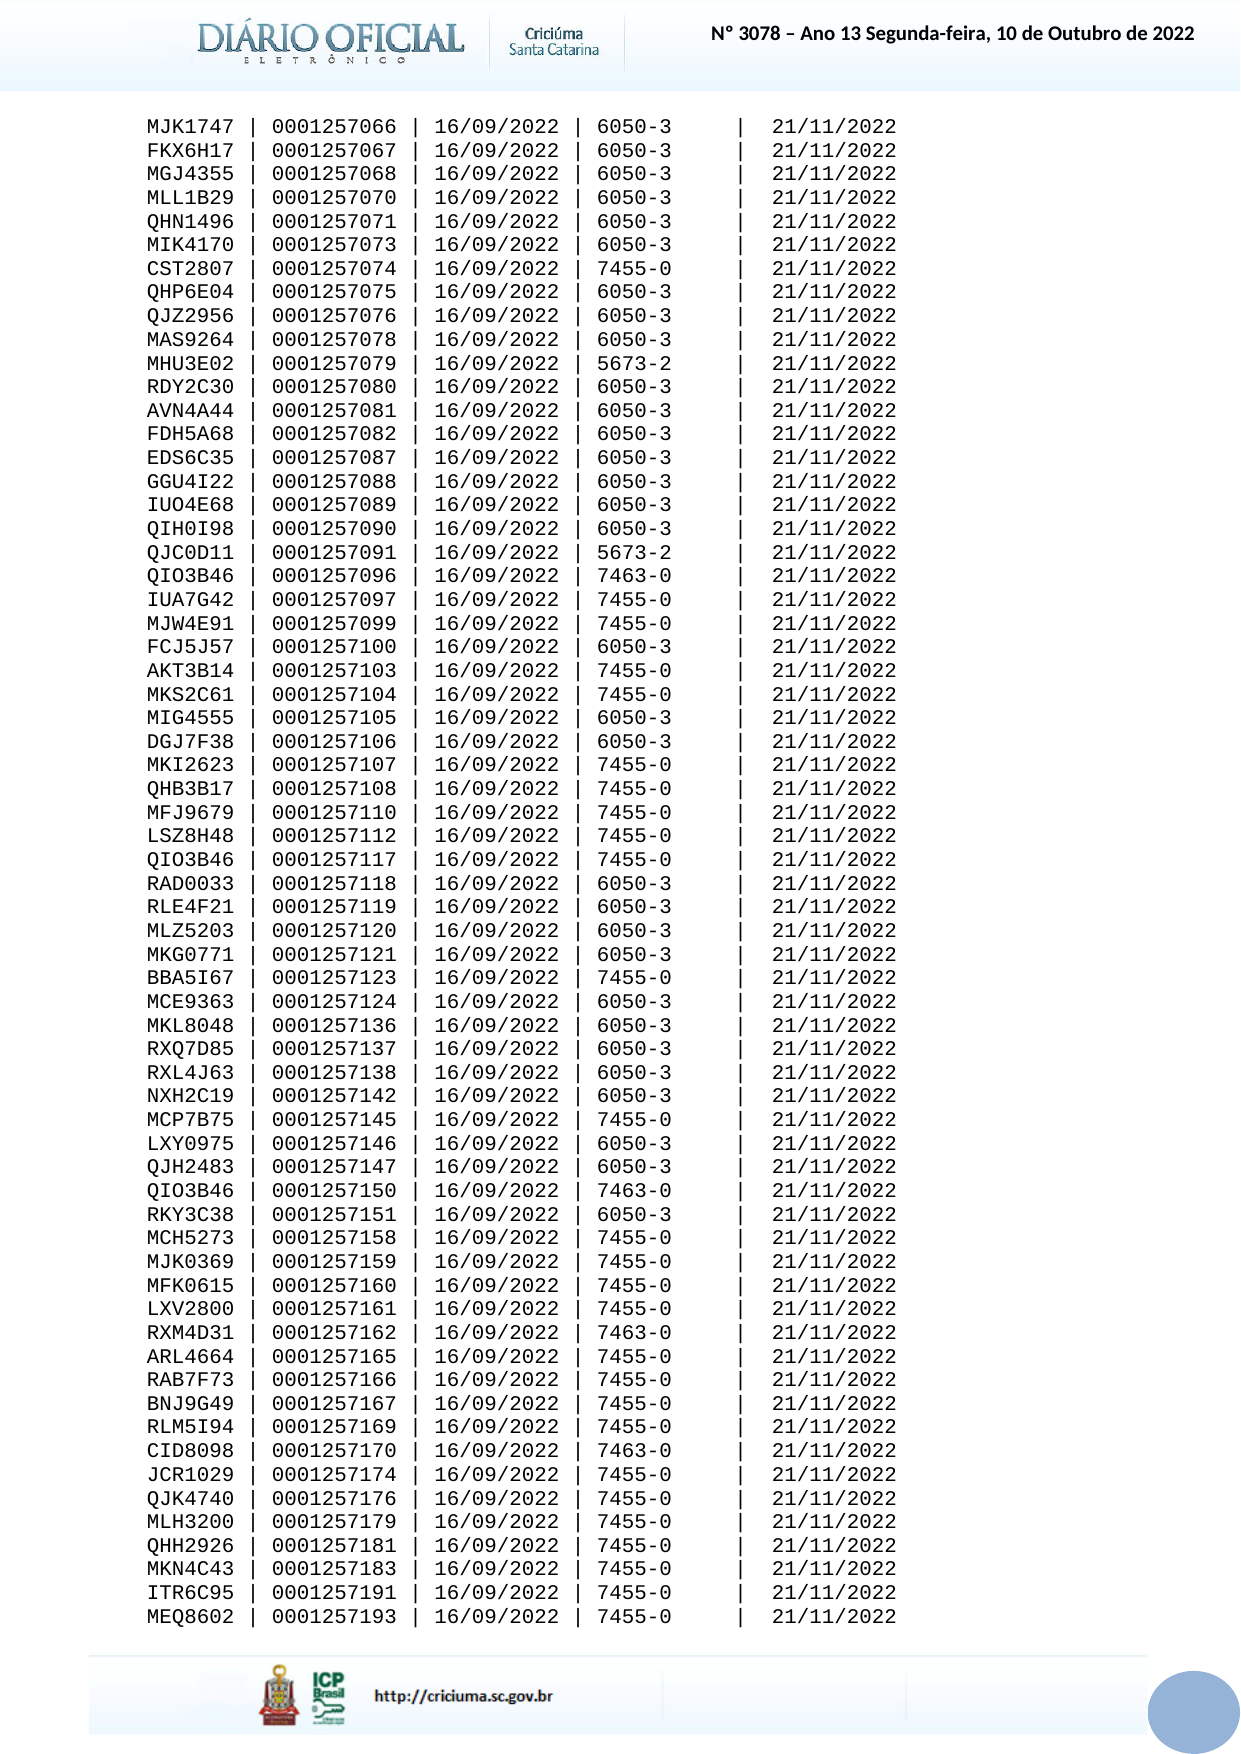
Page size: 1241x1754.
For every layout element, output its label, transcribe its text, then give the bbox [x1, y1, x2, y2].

text JCR1029 | 0001257174 | 16/09/2022 | 7455-0 | 21/11/2022 [59, 1464, 1167, 1487]
text MCE9363 | 0001257124 | 16/09/2022 | 6050-3 | 21/11/2022 [59, 991, 1167, 1014]
text ITR6C95 | 0001257191 | 16/09/2022 | 7455-0 | 21/11/2022 [59, 1582, 1167, 1606]
text FCJ5J57 | 0001257100 | 16/09/2022 | 6050-3 | 21/11/2022 [59, 636, 1167, 660]
text MFJ9679 | 0001257110 | 16/09/2022 | 7455-0 | 21/11/2022 [59, 802, 1167, 825]
text RXM4D31 | 0001257162 | 16/09/2022 | 7463-0 | 21/11/2022 [59, 1322, 1167, 1346]
text EDS6C35 | 0001257087 | 16/09/2022 | 6050-3 | 21/11/2022 [59, 447, 1167, 471]
text MJK0369 | 0001257159 | 16/09/2022 | 7455-0 | 21/11/2022 [59, 1251, 1167, 1275]
text FKX6H17 | 0001257067 | 16/09/2022 | 6050-3 | 21/11/2022 [59, 140, 1167, 163]
text MJK1747 | 0001257066 | 16/09/2022 | 6050-3 | 21/11/2022 [59, 116, 1167, 140]
text QJK4740 | 0001257176 | 16/09/2022 | 7455-0 | 21/11/2022 [59, 1487, 1167, 1511]
text RAD0033 | 0001257118 | 16/09/2022 | 6050-3 | 21/11/2022 [59, 873, 1167, 896]
text ARL4664 | 0001257165 | 16/09/2022 | 7455-0 | 21/11/2022 [59, 1346, 1167, 1369]
text CST2807 | 0001257074 | 16/09/2022 | 7455-0 | 21/11/2022 [59, 258, 1167, 282]
text QJZ2956 | 0001257076 | 16/09/2022 | 6050-3 | 21/11/2022 [59, 305, 1167, 329]
text MKN4C43 | 0001257183 | 16/09/2022 | 7455-0 | 21/11/2022 [59, 1558, 1167, 1582]
text QIH0I98 | 0001257090 | 16/09/2022 | 6050-3 | 21/11/2022 [59, 518, 1167, 542]
text MLZ5203 | 0001257120 | 16/09/2022 | 6050-3 | 21/11/2022 [59, 920, 1167, 944]
text NXH2C19 | 0001257142 | 16/09/2022 | 6050-3 | 21/11/2022 [59, 1086, 1167, 1109]
text QHN1496 | 0001257071 | 16/09/2022 | 6050-3 | 21/11/2022 [59, 211, 1167, 234]
text IUO4E68 | 0001257089 | 16/09/2022 | 6050-3 | 21/11/2022 [59, 494, 1167, 518]
text RLE4F21 | 0001257119 | 16/09/2022 | 6050-3 | 21/11/2022 [59, 896, 1167, 920]
text AKT3B14 | 0001257103 | 16/09/2022 | 7455-0 | 21/11/2022 [59, 660, 1167, 683]
text CID8098 | 0001257170 | 16/09/2022 | 7463-0 | 21/11/2022 [59, 1440, 1167, 1464]
text FDH5A68 | 0001257082 | 16/09/2022 | 6050-3 | 21/11/2022 [59, 423, 1167, 447]
text GGU4I22 | 0001257088 | 16/09/2022 | 6050-3 | 21/11/2022 [59, 471, 1167, 494]
text IUA7G42 | 0001257097 | 16/09/2022 | 7455-0 | 21/11/2022 [59, 589, 1167, 613]
text QJC0D11 | 0001257091 | 16/09/2022 | 5673-2 | 21/11/2022 [59, 542, 1167, 565]
text MCP7B75 | 0001257145 | 16/09/2022 | 7455-0 | 21/11/2022 [59, 1109, 1167, 1133]
text RXL4J63 | 0001257138 | 16/09/2022 | 6050-3 | 21/11/2022 [59, 1062, 1167, 1086]
text MKS2C61 | 0001257104 | 16/09/2022 | 7455-0 | 21/11/2022 [59, 683, 1167, 707]
text MEQ8602 | 0001257193 | 16/09/2022 | 7455-0 | 21/11/2022 [59, 1606, 1167, 1629]
text QIO3B46 | 0001257150 | 16/09/2022 | 7463-0 | 21/11/2022 [59, 1180, 1167, 1204]
text MCH5273 | 0001257158 | 16/09/2022 | 7455-0 | 21/11/2022 [59, 1227, 1167, 1251]
text QIO3B46 | 0001257096 | 16/09/2022 | 7463-0 | 21/11/2022 [59, 565, 1167, 589]
text QIO3B46 | 0001257117 | 16/09/2022 | 7455-0 | 21/11/2022 [59, 849, 1167, 873]
text MJW4E91 | 0001257099 | 16/09/2022 | 7455-0 | 21/11/2022 [59, 613, 1167, 636]
text MLH3200 | 0001257179 | 16/09/2022 | 7455-0 | 21/11/2022 [59, 1511, 1167, 1535]
text RLM5I94 | 0001257169 | 16/09/2022 | 7455-0 | 21/11/2022 [59, 1417, 1167, 1440]
text MKL8048 | 0001257136 | 16/09/2022 | 6050-3 | 21/11/2022 [59, 1014, 1167, 1038]
text MKG0771 | 0001257121 | 16/09/2022 | 6050-3 | 21/11/2022 [59, 944, 1167, 967]
text QHH2926 | 0001257181 | 16/09/2022 | 7455-0 | 21/11/2022 [59, 1535, 1167, 1558]
text LXV2800 | 0001257161 | 16/09/2022 | 7455-0 | 21/11/2022 [59, 1298, 1167, 1322]
text RXQ7D85 | 0001257137 | 16/09/2022 | 6050-3 | 21/11/2022 [59, 1038, 1167, 1062]
text MIK4170 | 0001257073 | 16/09/2022 | 6050-3 | 21/11/2022 [59, 234, 1167, 258]
text LSZ8H48 | 0001257112 | 16/09/2022 | 7455-0 | 21/11/2022 [59, 825, 1167, 849]
text BBA5I67 | 0001257123 | 16/09/2022 | 7455-0 | 21/11/2022 [59, 967, 1167, 991]
text LXY0975 | 0001257146 | 16/09/2022 | 6050-3 | 21/11/2022 [59, 1133, 1167, 1156]
text DGJ7F38 | 0001257106 | 16/09/2022 | 6050-3 | 21/11/2022 [59, 731, 1167, 754]
text MGJ4355 | 0001257068 | 16/09/2022 | 6050-3 | 21/11/2022 [59, 163, 1167, 187]
text MLL1B29 | 0001257070 | 16/09/2022 | 6050-3 | 21/11/2022 [59, 187, 1167, 211]
text MIG4555 | 0001257105 | 16/09/2022 | 6050-3 | 21/11/2022 [59, 707, 1167, 731]
text QJH2483 | 0001257147 | 16/09/2022 | 6050-3 | 21/11/2022 [59, 1156, 1167, 1180]
text QHB3B17 | 0001257108 | 16/09/2022 | 7455-0 | 21/11/2022 [59, 778, 1167, 802]
text MAS9264 | 0001257078 | 16/09/2022 | 6050-3 | 21/11/2022 [59, 329, 1167, 352]
text QHP6E04 | 0001257075 | 16/09/2022 | 6050-3 | 21/11/2022 [59, 282, 1167, 305]
text AVN4A44 | 0001257081 | 16/09/2022 | 6050-3 | 21/11/2022 [59, 400, 1167, 423]
text MHU3E02 | 0001257079 | 16/09/2022 | 5673-2 | 21/11/2022 [59, 352, 1167, 376]
text RAB7F73 | 0001257166 | 16/09/2022 | 7455-0 | 21/11/2022 [59, 1369, 1167, 1393]
text MFK0615 | 0001257160 | 16/09/2022 | 7455-0 | 21/11/2022 [59, 1275, 1167, 1298]
text MKI2623 | 0001257107 | 16/09/2022 | 7455-0 | 21/11/2022 [59, 754, 1167, 778]
text RKY3C38 | 0001257151 | 16/09/2022 | 6050-3 | 21/11/2022 [59, 1204, 1167, 1227]
text BNJ9G49 | 0001257167 | 16/09/2022 | 7455-0 | 21/11/2022 [59, 1393, 1167, 1417]
text RDY2C30 | 0001257080 | 16/09/2022 | 6050-3 | 21/11/2022 [59, 376, 1167, 400]
